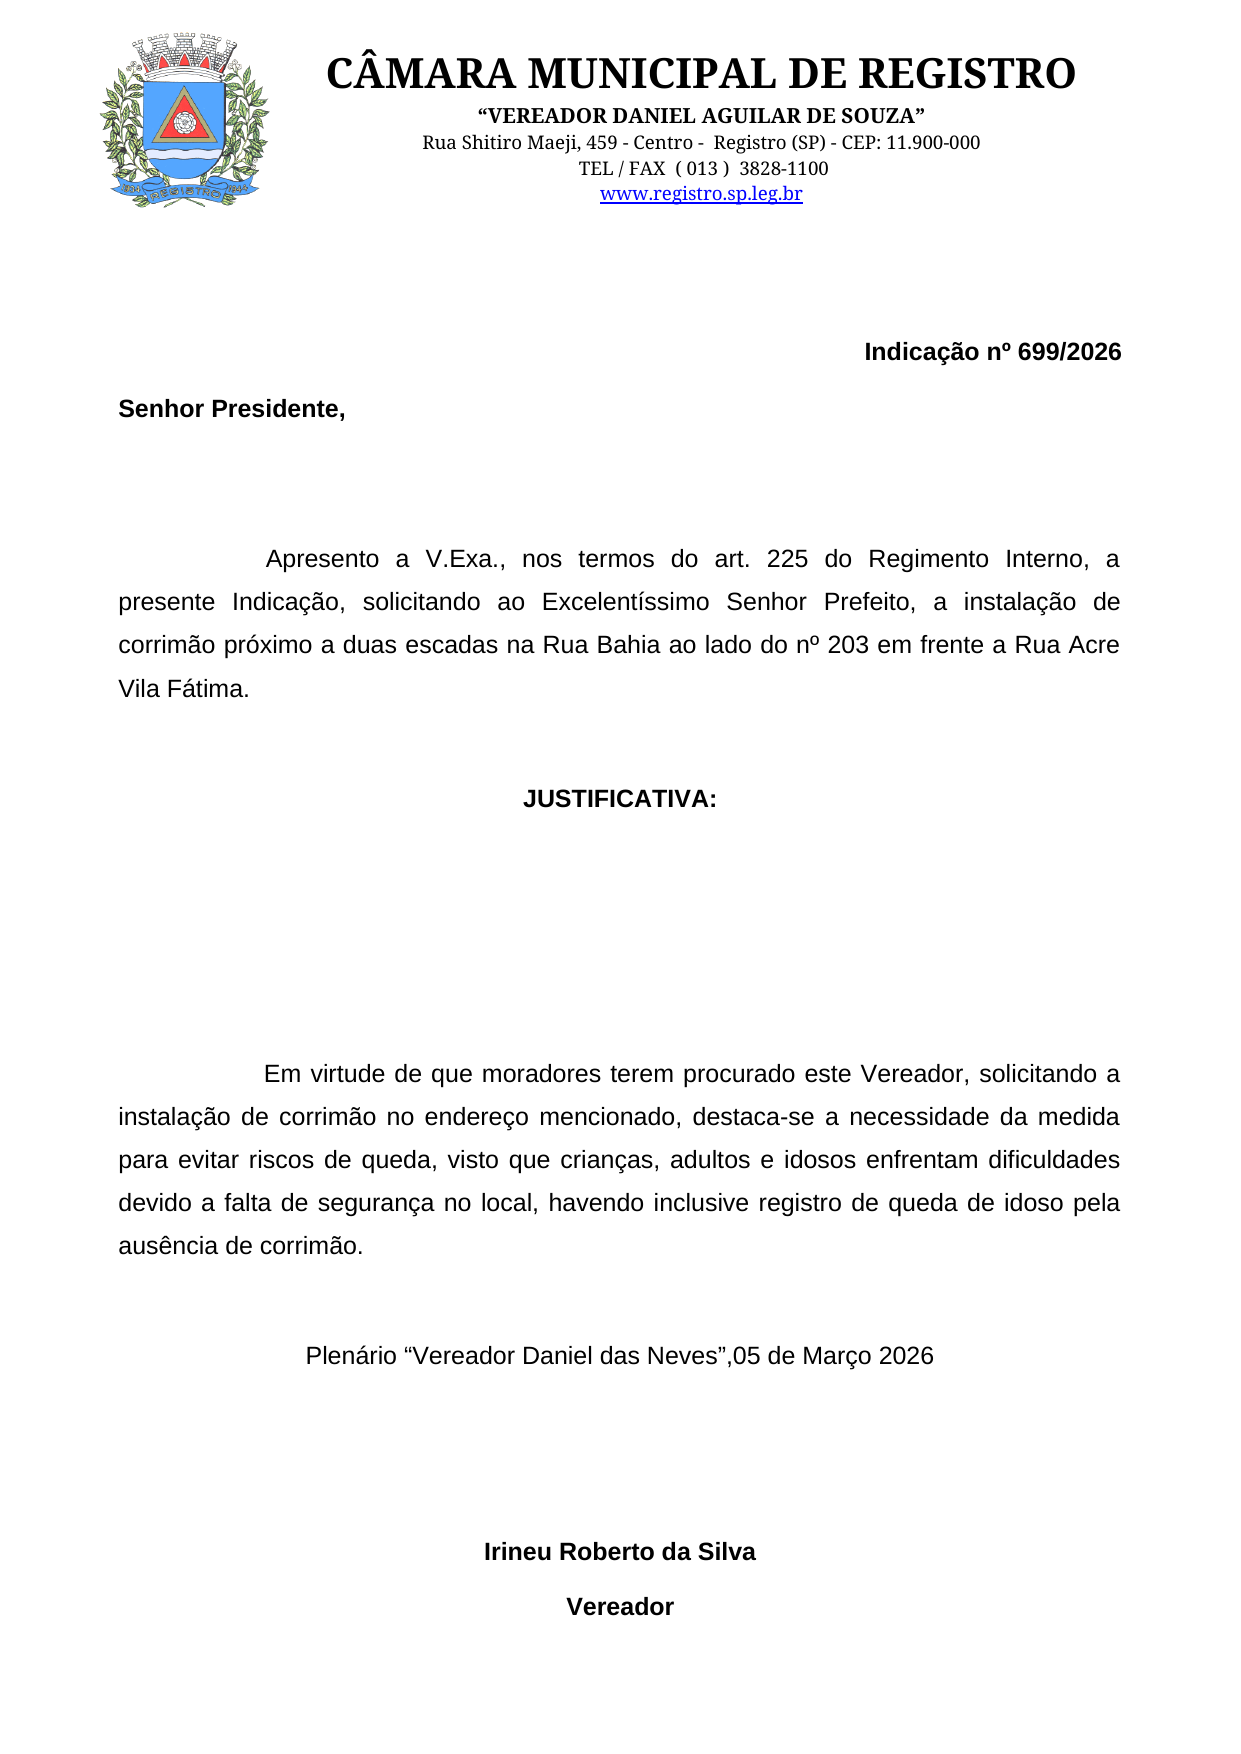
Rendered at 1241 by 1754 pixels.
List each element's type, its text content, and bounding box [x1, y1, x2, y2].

text Senhor Presidente, [118, 394, 1122, 423]
text Em virtude de que moradores terem procurado este Vereador, solicitando a instalação de corrimão no endereço mencionado, destaca-se a necessidade da medida para evitar riscos de queda, visto que crianças, adultos e idosos enfrentam dificuldades devido a falta de segurança no local, havendo inclusive registro de queda de idoso pela ausência de corrimão. [118, 1058, 1122, 1260]
text JUSTIFICATIVA: [118, 783, 1122, 812]
text Indicação nº 699/2026 [118, 337, 1122, 366]
text Plenário “Vereador Daniel das Neves”,05 de Março 2026 [118, 1341, 1122, 1370]
text Irineu Roberto da Silva [118, 1537, 1122, 1566]
text Apresento a V.Exa., nos termos do art. 225 do Regimento Interno, a presente Indicação, solicitando ao Excelentíssimo Senhor Prefeito, a instalação de corrimão próximo a duas escadas na Rua Bahia ao lado do nº 203 em frente a Rua Acre Vila Fátima. [118, 544, 1122, 702]
text Vereador [118, 1592, 1122, 1621]
